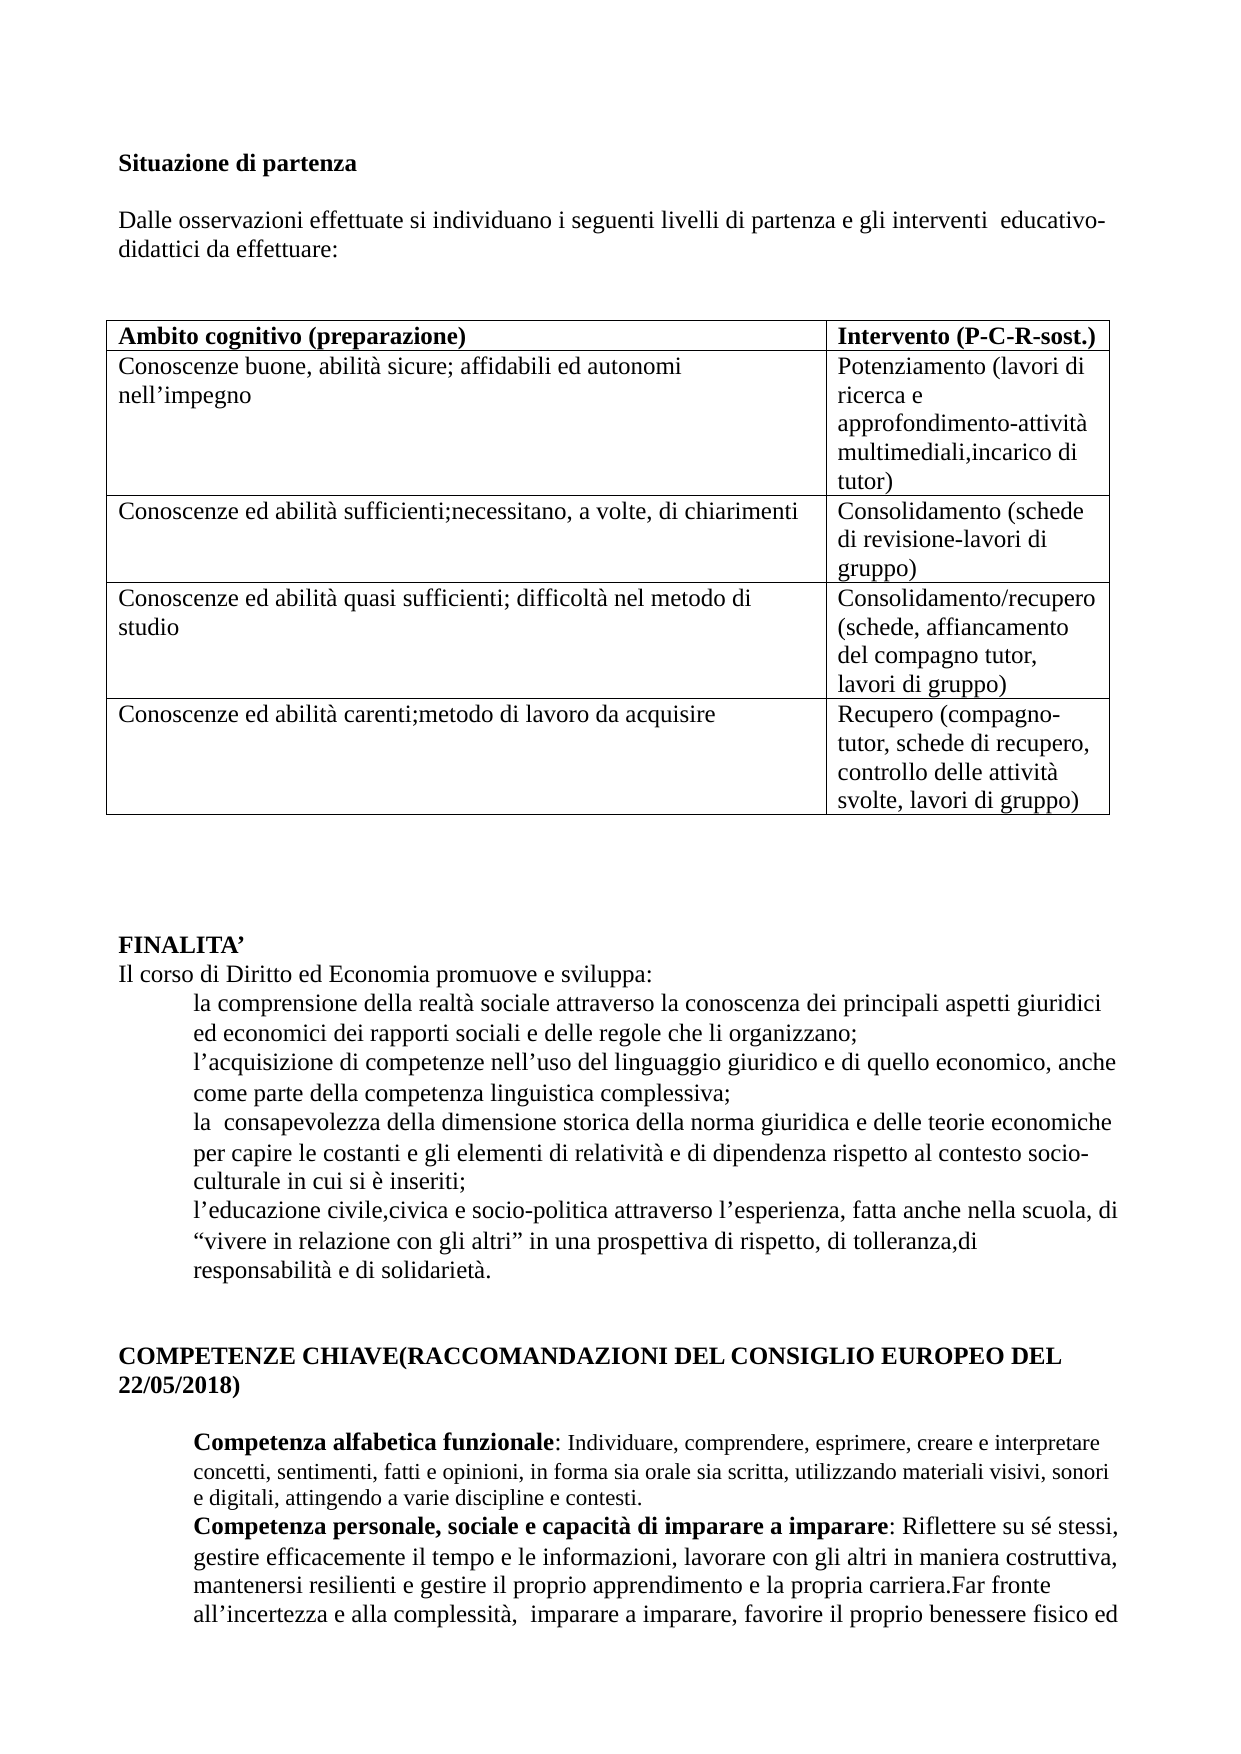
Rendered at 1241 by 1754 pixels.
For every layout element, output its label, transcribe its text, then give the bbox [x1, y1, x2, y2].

text Il corso di Diritto ed Economia promuove e sviluppa: [118, 959, 1122, 988]
table_cell Consolidamento/recupero (schede, affiancamento del compagno tutor, lavori di gruppo) [827, 583, 1109, 698]
table_cell Conoscenze buone, abilità sicure; affidabili ed autonomi nell’impegno [107, 351, 826, 495]
table_header Intervento (P-C-R-sost.) [827, 321, 1109, 350]
text Dalle osservazioni effettuate si individuano i seguenti livelli di partenza e gli interventi educativo-didattici da effettuare: [118, 205, 1122, 263]
text FINALITA’ [118, 930, 1122, 959]
list Competenza alfabetica funzionale: Individuare, comprendere, esprimere, creare e interpretare concetti, sentimenti, fatti e opinioni, in forma sia orale sia scritta, utilizzando materiali visivi, sonori e digitali, attingendo a varie discipline e contesti. [156, 1427, 1122, 1511]
table_cell Conoscenze ed abilità carenti;metodo di lavoro da acquisire [107, 699, 826, 814]
table_cell Consolidamento (schede di revisione-lavori di gruppo) [827, 496, 1109, 582]
list l’educazione civile,civica e socio-politica attraverso l’esperienza, fatta anche nella scuola, di “vivere in relazione con gli altri” in una prospettiva di rispetto, di tolleranza,di responsabilità e di solidarietà. [156, 1195, 1122, 1283]
text COMPETENZE CHIAVE(RACCOMANDAZIONI DEL CONSIGLIO EUROPEO DEL 22/05/2018) [118, 1341, 1122, 1398]
list la comprensione della realtà sociale attraverso la conoscenza dei principali aspetti giuridici ed economici dei rapporti sociali e delle regole che li organizzano; [156, 988, 1122, 1047]
table_cell Conoscenze ed abilità sufficienti;necessitano, a volte, di chiarimenti [107, 496, 826, 582]
text Situazione di partenza [118, 148, 1122, 176]
table_cell Conoscenze ed abilità quasi sufficienti; difficoltà nel metodo di studio [107, 583, 826, 698]
table_cell Recupero (compagno-tutor, schede di recupero, controllo delle attività svolte, lavori di gruppo) [827, 699, 1109, 814]
table_cell Potenziamento (lavori di ricerca e approfondimento-attività multimediali,incarico di tutor) [827, 351, 1109, 495]
list Competenza personale, sociale e capacità di imparare a imparare: Riflettere su sé stessi, gestire efficacemente il tempo e le informazioni, lavorare con gli altri in maniera costruttiva, mantenersi resilienti e gestire il proprio apprendimento e la propria carriera.Far fronte all’incertezza e alla complessità, imparare a imparare, favorire il proprio benessere fisico ed [156, 1511, 1122, 1628]
list l’acquisizione di competenze nell’uso del linguaggio giuridico e di quello economico, anche come parte della competenza linguistica complessiva; [156, 1047, 1122, 1107]
table_header Ambito cognitivo (preparazione) [107, 321, 826, 350]
list la consapevolezza della dimensione storica della norma giuridica e delle teorie economiche per capire le costanti e gli elementi di relatività e di dipendenza rispetto al contesto socio-culturale in cui si è inseriti; [156, 1107, 1122, 1195]
